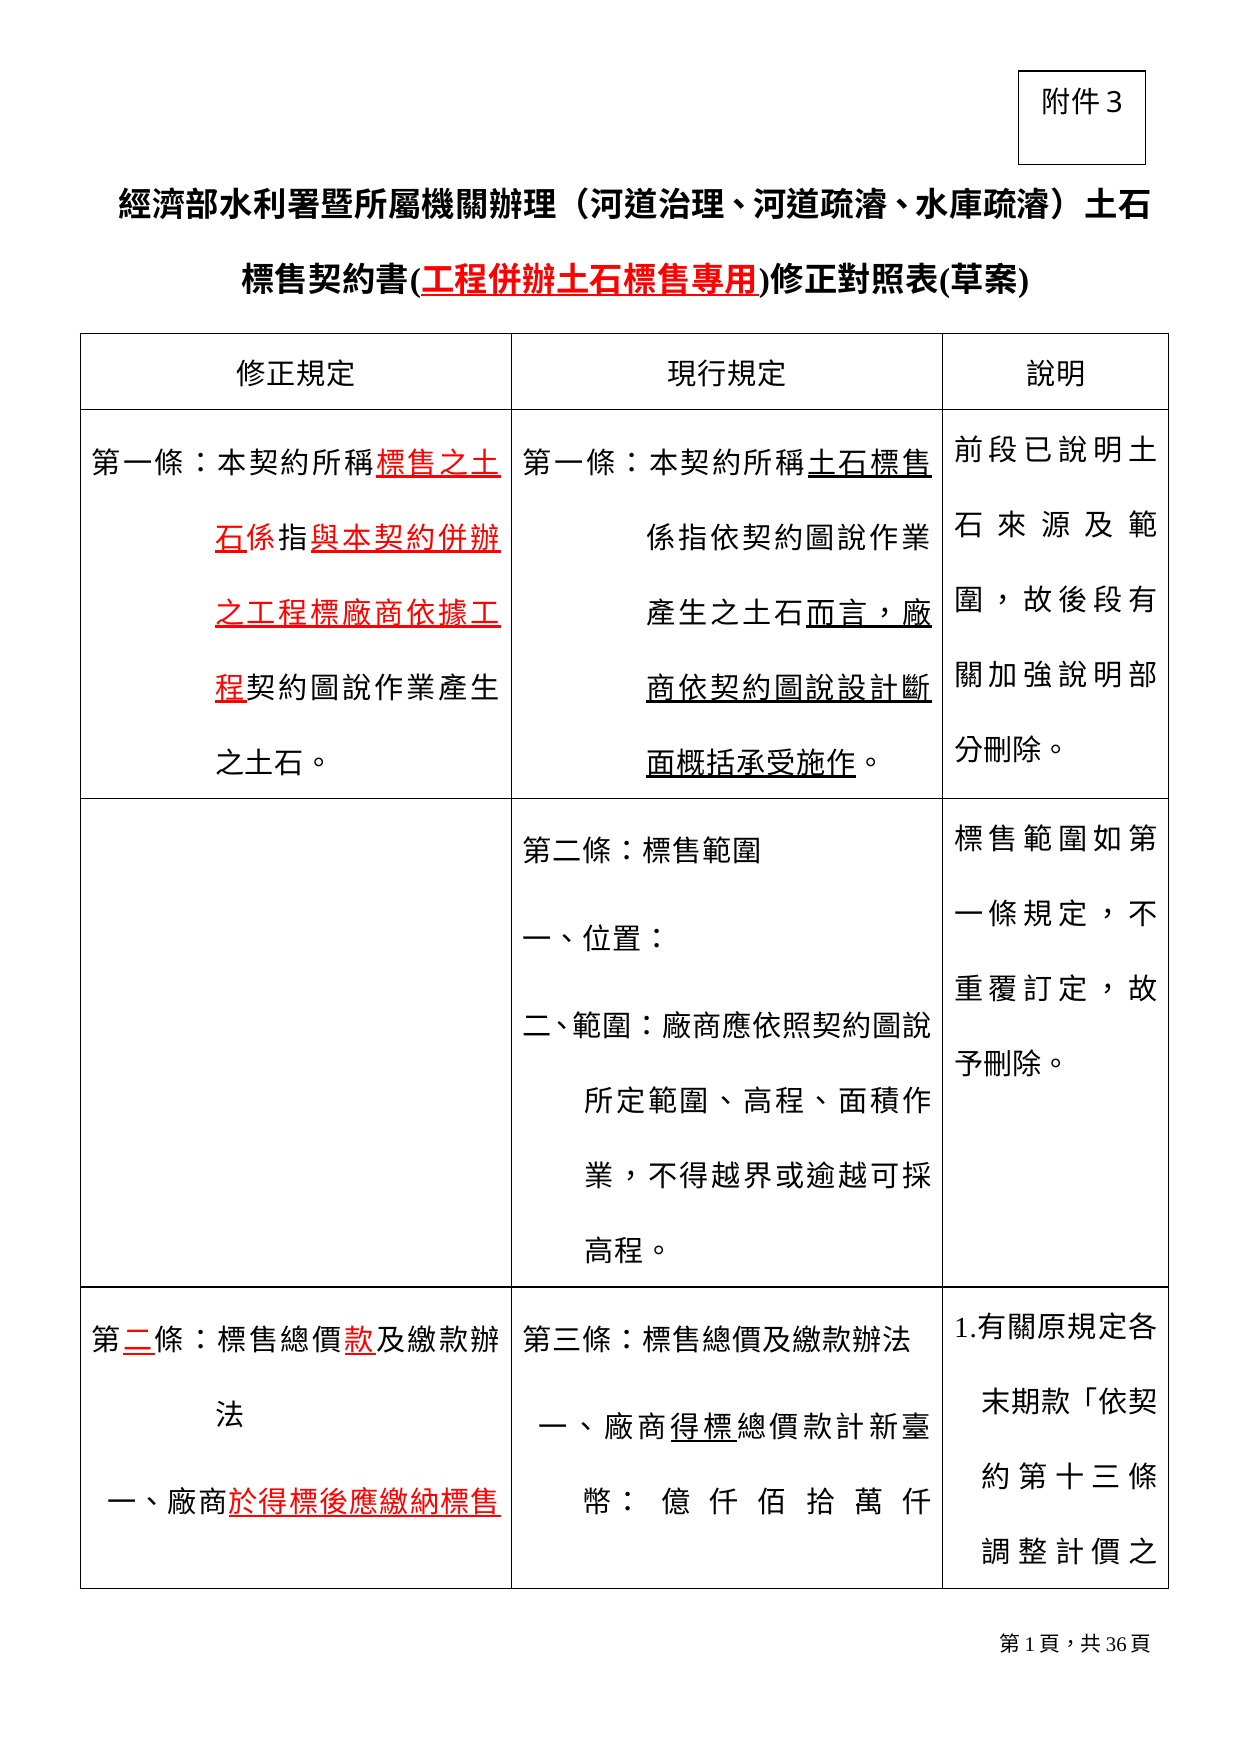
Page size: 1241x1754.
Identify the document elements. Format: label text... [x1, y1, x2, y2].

table_cell 1.有關原規定各末期款「依契約第十三條調整計價之餘款通知繳納」一節，因原設計土方數量，與實際取土作業量，即使工期內未有沖淤情形，最終皆難有數量完全相符之情形。且末期款之繳納皆尚有總量約20%至40%尚未開挖，於末期款繳納前調整餘款，恐在結算時仍需再予依實調整。而既在第十一條第一項第三款第三目 有辦理結算及結算金額與已繳金額不一致者有補繳或退款之規定，故有關末期款之繳納皆依原合約(已辦理變更修正者不在此限)數量金額核算繳納較符現況，以避免因調整計價程序影響工程及取土作業。故第一款第一~四目之最後一期款繳納部分，「依契約第十三條調整計價之餘款通知繳納」予以刪除。 2.通知廠商繳納第二期以後土石價款所依據之進度，因廠商作業進度可能落後亦可能超前，為維機關權益，故增修繳款所依據之進度係以預計或實際進度中優先到達者即應通知廠商繳納。 3.現行規定第二款』空氣污染防制費繳交規定與土石標售補充說明書第十點合併修正。 [943, 1288, 1168, 1587]
table_header 說明 [943, 334, 1168, 409]
table_header 修正規定 [81, 334, 511, 409]
table_cell 第一條：本契約所稱土石標售係指依契約圖說作業產生之土石而言，廠商依契約圖說設計斷面概括承受施作。 [512, 410, 942, 798]
text 附件3 [1034, 79, 1130, 121]
table_cell 第一條：本契約所稱標售之土石係指與本契約併辦之工程標廠商依據工程契約圖說作業產生之土石。 [81, 410, 511, 798]
table_cell 前段已說明土石來源及範圍，故後段有關加強說明部分刪除。 [943, 410, 1168, 798]
table_cell 標售範圍如第一條規定，不重覆訂定，故予刪除。 [943, 799, 1168, 1286]
text 經濟部水利署暨所屬機關辦理（河道治理、河道疏濬、水庫疏濬）土石標售契約書(工程併辦土石標售專用)修正對照表(草案) [118, 71, 1152, 314]
table_cell 第二條：標售總價款及繳款辦法 一、廠商於得標後應繳納標售 [81, 1288, 511, 1587]
table_header 現行規定 [512, 334, 942, 409]
table_cell 第三條：標售總價及繳款辦法 一、廠商得標總價款計新臺幣： 億 仟 佰 拾 萬 仟 [512, 1288, 942, 1587]
table_cell [81, 799, 511, 1286]
table_cell 第二條：標售範圍 一、位置： 二、範圍：廠商應依照契約圖說所定範圍、高程、面積作業，不得越界或逾越可採高程。 [512, 799, 942, 1286]
